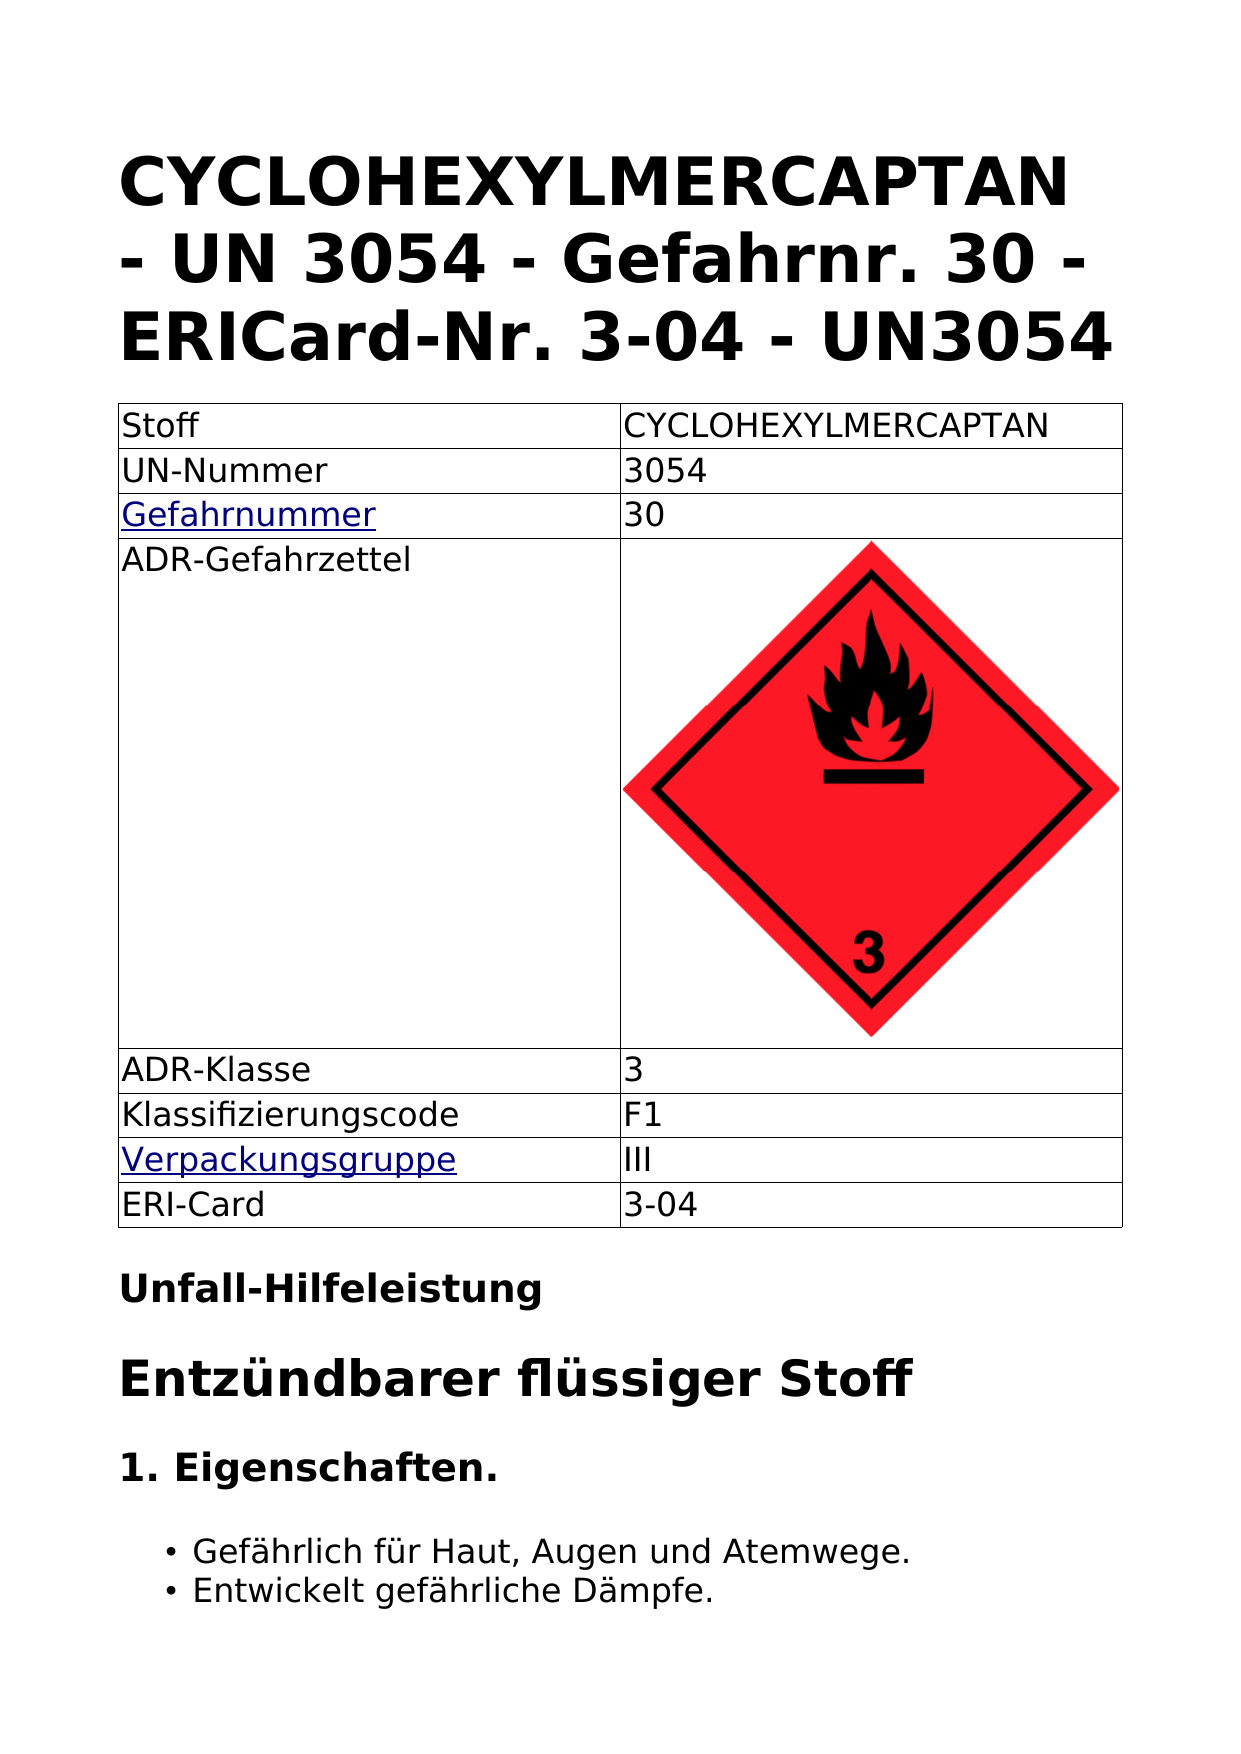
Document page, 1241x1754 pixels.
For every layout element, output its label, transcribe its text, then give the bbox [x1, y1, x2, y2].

table_cell [621, 539, 1122, 1048]
table_cell ADR-Klasse [119, 1049, 620, 1092]
table_cell 30 [621, 494, 1122, 538]
table_cell III [621, 1138, 1122, 1182]
table_cell Verpackungsgruppe [119, 1138, 620, 1182]
subtitle Unfall-Hilfeleistung [118, 1267, 1122, 1312]
table_cell ERI-Card [119, 1183, 620, 1227]
table_cell ADR-Gefahrzettel [119, 539, 620, 1048]
subtitle CYCLOHEXYLMERCAPTAN - UN 3054 - Gefahrnr. 30 - ERICard-Nr. 3-04 - UN3054 [118, 143, 1122, 376]
list Entwickelt gefährliche Dämpfe. [177, 1571, 1122, 1610]
table_cell 3-04 [621, 1183, 1122, 1227]
table_cell F1 [621, 1094, 1122, 1137]
table_cell Klassifizierungscode [119, 1094, 620, 1137]
picture [622, 540, 1120, 1037]
table_header Stoff [119, 404, 620, 448]
table_cell 3 [621, 1049, 1122, 1092]
table_header CYCLOHEXYLMERCAPTAN [621, 404, 1122, 448]
subtitle 1. Eigenschaften. [118, 1445, 1122, 1490]
subtitle Entzündbarer flüssiger Stoff [118, 1349, 1122, 1408]
table_cell UN-Nummer [119, 449, 620, 493]
table_cell 3054 [621, 449, 1122, 493]
table_cell Gefahrnummer [119, 494, 620, 538]
list Gefährlich für Haut, Augen und Atemwege. [177, 1532, 1122, 1571]
